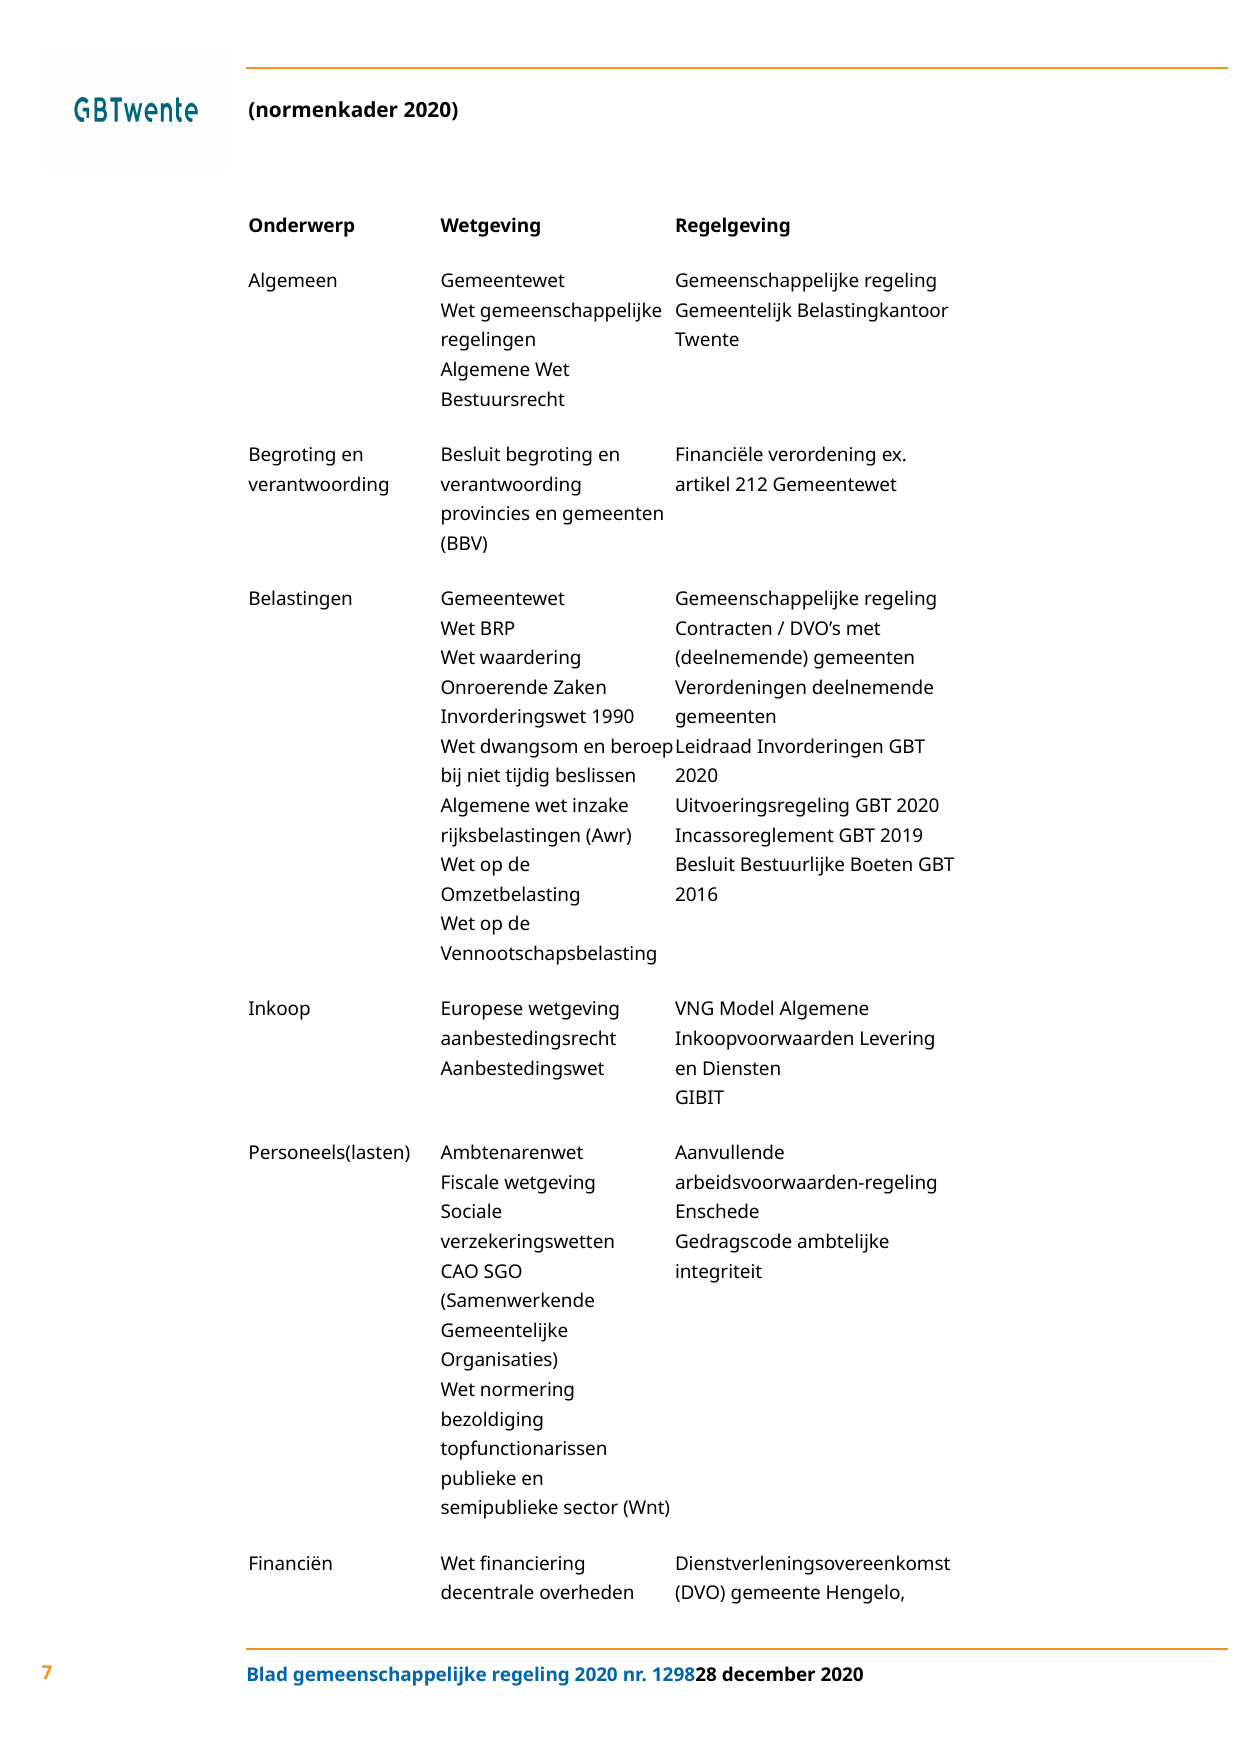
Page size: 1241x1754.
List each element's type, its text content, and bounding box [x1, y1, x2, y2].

table_cell Besluit begroting en verantwoording provincies en gemeenten (BBV) [440, 441, 675, 585]
table_cell [959, 585, 1152, 996]
table_cell Gemeenschappelijke regeling Contracten / DVO’s met (deelnemende) gemeenten Verordeningen deelnemende gemeenten Leidraad Invorderingen GBT 2020 Uitvoeringsregeling GBT 2020 Incassoreglement GBT 2019 Besluit Bestuurlijke Boeten GBT 2016 [675, 585, 959, 996]
table_cell Ambtenarenwet Fiscale wetgeving Sociale verzekeringswetten CAO SGO (Samenwerkende Gemeentelijke Organisaties) Wet normering bezoldiging topfunctionarissen publieke en semipublieke sector (Wnt) [440, 1140, 675, 1550]
table_cell [959, 441, 1152, 585]
table_cell Gemeenschappelijke regeling Gemeentelijk Belastingkantoor Twente [675, 268, 959, 441]
table_cell Begroting en verantwoording [248, 441, 440, 585]
text (normenkader 2020) [248, 95, 1152, 123]
table_cell [959, 268, 1152, 441]
table_cell [959, 996, 1152, 1139]
table_cell Inkoop [248, 996, 440, 1139]
table_cell Algemeen [248, 268, 440, 441]
table_header [959, 183, 1152, 267]
table_cell [959, 1140, 1152, 1550]
table_cell Aanvullende arbeidsvoorwaarden-regeling Enschede Gedragscode ambtelijke integriteit [675, 1140, 959, 1550]
table_header Wetgeving [440, 183, 675, 267]
table_cell Financiën [248, 1550, 440, 1605]
table_cell Belastingen [248, 585, 440, 996]
table_cell Europese wetgeving aanbestedingsrecht Aanbestedingswet [440, 996, 675, 1139]
table_cell Financiële verordening ex. artikel 212 Gemeentewet [675, 441, 959, 585]
table_cell [959, 1550, 1152, 1605]
table_cell VNG Model Algemene Inkoopvoorwaarden Levering en Diensten GIBIT [675, 996, 959, 1139]
table_header Onderwerp [248, 183, 440, 267]
table_cell Personeels(lasten) [248, 1140, 440, 1550]
picture [41, 47, 231, 172]
table_cell Gemeentewet Wet gemeenschappelijke regelingen Algemene Wet Bestuursrecht [440, 268, 675, 441]
table_cell Dienstverleningsovereenkomst (DVO) gemeente Hengelo, [675, 1550, 959, 1605]
table_header Regelgeving [675, 183, 959, 267]
table_cell Gemeentewet Wet BRP Wet waardering Onroerende Zaken Invorderingswet 1990 Wet dwangsom en beroep bij niet tijdig beslissen Algemene wet inzake rijksbelastingen (Awr) Wet op de Omzetbelasting Wet op de Vennootschapsbelasting [440, 585, 675, 996]
table_cell Wet financiering decentrale overheden [440, 1550, 675, 1605]
